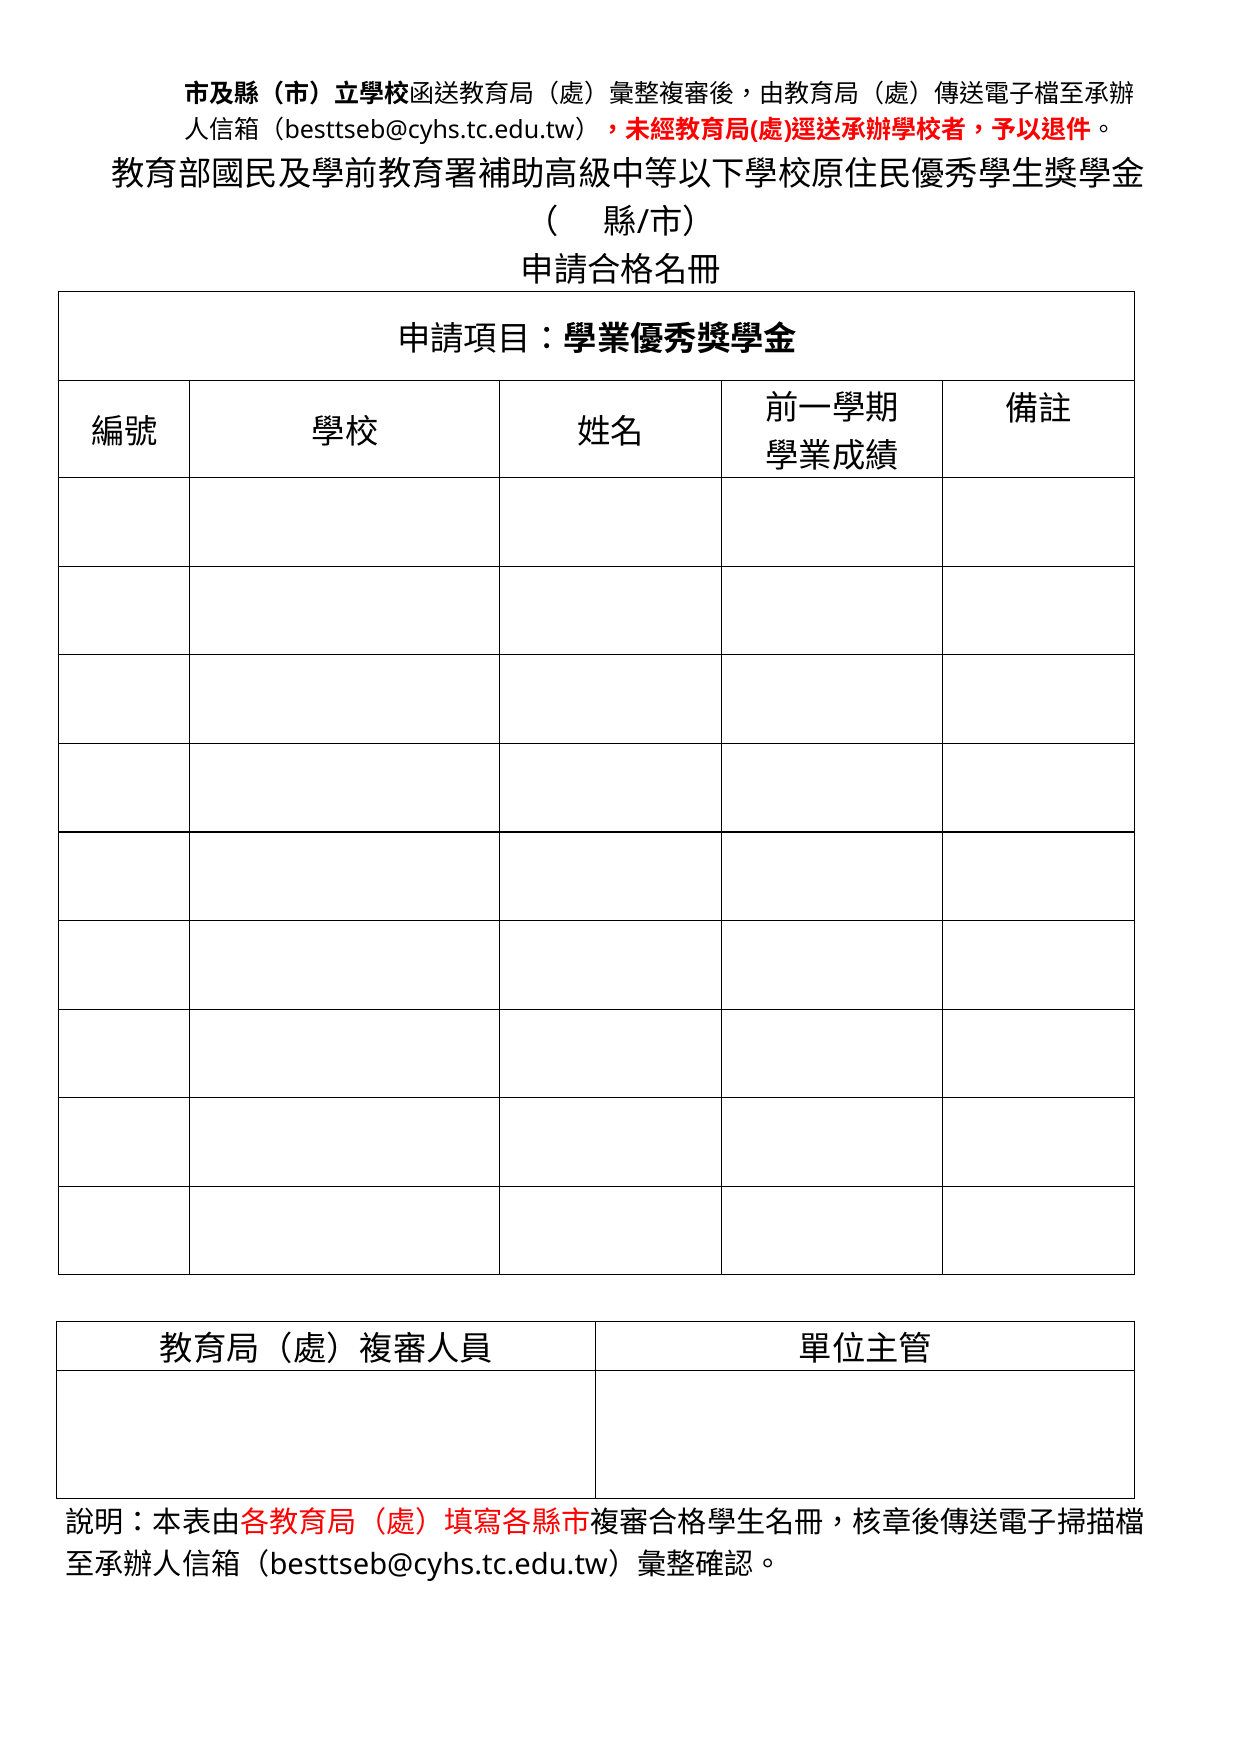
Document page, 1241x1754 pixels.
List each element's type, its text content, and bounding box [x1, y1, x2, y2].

table_cell [943, 833, 1134, 920]
table_cell [943, 567, 1134, 654]
table_cell [190, 833, 499, 920]
table_cell [722, 921, 942, 1008]
table_cell [500, 655, 721, 743]
table_cell [943, 744, 1134, 831]
table_cell [57, 1371, 595, 1497]
table_cell [190, 567, 499, 654]
text （ 縣/市） [95, 194, 1146, 243]
table_cell [943, 1098, 1134, 1186]
table_cell [59, 921, 189, 1008]
table_cell [722, 1010, 942, 1097]
table_header 教育局（處）複審人員 [57, 1322, 595, 1370]
table_cell [943, 921, 1134, 1008]
table_header 申請項目：學業優秀獎學金 [59, 292, 1134, 380]
table_cell [500, 1187, 721, 1274]
table_cell [722, 1098, 942, 1186]
table_cell [722, 567, 942, 654]
table_cell [722, 833, 942, 920]
table_cell [943, 655, 1134, 743]
table_cell [500, 1098, 721, 1186]
table_cell [500, 833, 721, 920]
table_header 單位主管 [596, 1322, 1134, 1370]
table_cell [722, 478, 942, 566]
table_cell [59, 1010, 189, 1097]
table_cell [943, 1010, 1134, 1097]
table_cell [943, 1187, 1134, 1274]
table_cell [59, 478, 189, 566]
table_cell 前一學期 學業成績 [722, 381, 942, 477]
table_cell [722, 655, 942, 743]
table_cell [500, 567, 721, 654]
text 市及縣（市）立學校函送教育局（處）彙整複審後，由教育局（處）傳送電子檔至承辦人信箱（besttseb@cyhs.tc.edu.tw），未經教育局(處)逕送承辦學校者，予以退件。 [109, 74, 1146, 146]
table_cell [596, 1371, 1134, 1497]
table_cell [190, 478, 499, 566]
table_cell [59, 655, 189, 743]
table_cell [722, 744, 942, 831]
table_cell [722, 1187, 942, 1274]
table_cell [500, 478, 721, 566]
table_cell 備註 [943, 381, 1134, 477]
table_cell [190, 1010, 499, 1097]
table_cell [59, 567, 189, 654]
table_cell 學校 [190, 381, 499, 477]
table_cell [943, 478, 1134, 566]
table_cell [59, 1098, 189, 1186]
table_cell [500, 921, 721, 1008]
table_cell [500, 1010, 721, 1097]
table_cell [59, 833, 189, 920]
text 教育部國民及學前教育署補助高級中等以下學校原住民優秀學生獎學金 [109, 146, 1146, 194]
text 說明：本表由各教育局（處）填寫各縣市複審合格學生名冊，核章後傳送電子掃描檔至承辦人信箱（besttseb@cyhs.tc.edu.tw）彙整確認。 [65, 1498, 1146, 1583]
table_cell [190, 655, 499, 743]
table_cell [59, 744, 189, 831]
table_cell [190, 1187, 499, 1274]
table_cell [190, 744, 499, 831]
table_cell [500, 744, 721, 831]
table_cell [59, 1187, 189, 1274]
text 申請合格名冊 [95, 243, 1146, 291]
table_cell [190, 1098, 499, 1186]
table_cell 姓名 [500, 381, 721, 477]
table_cell [190, 921, 499, 1008]
table_cell 編號 [59, 381, 189, 477]
